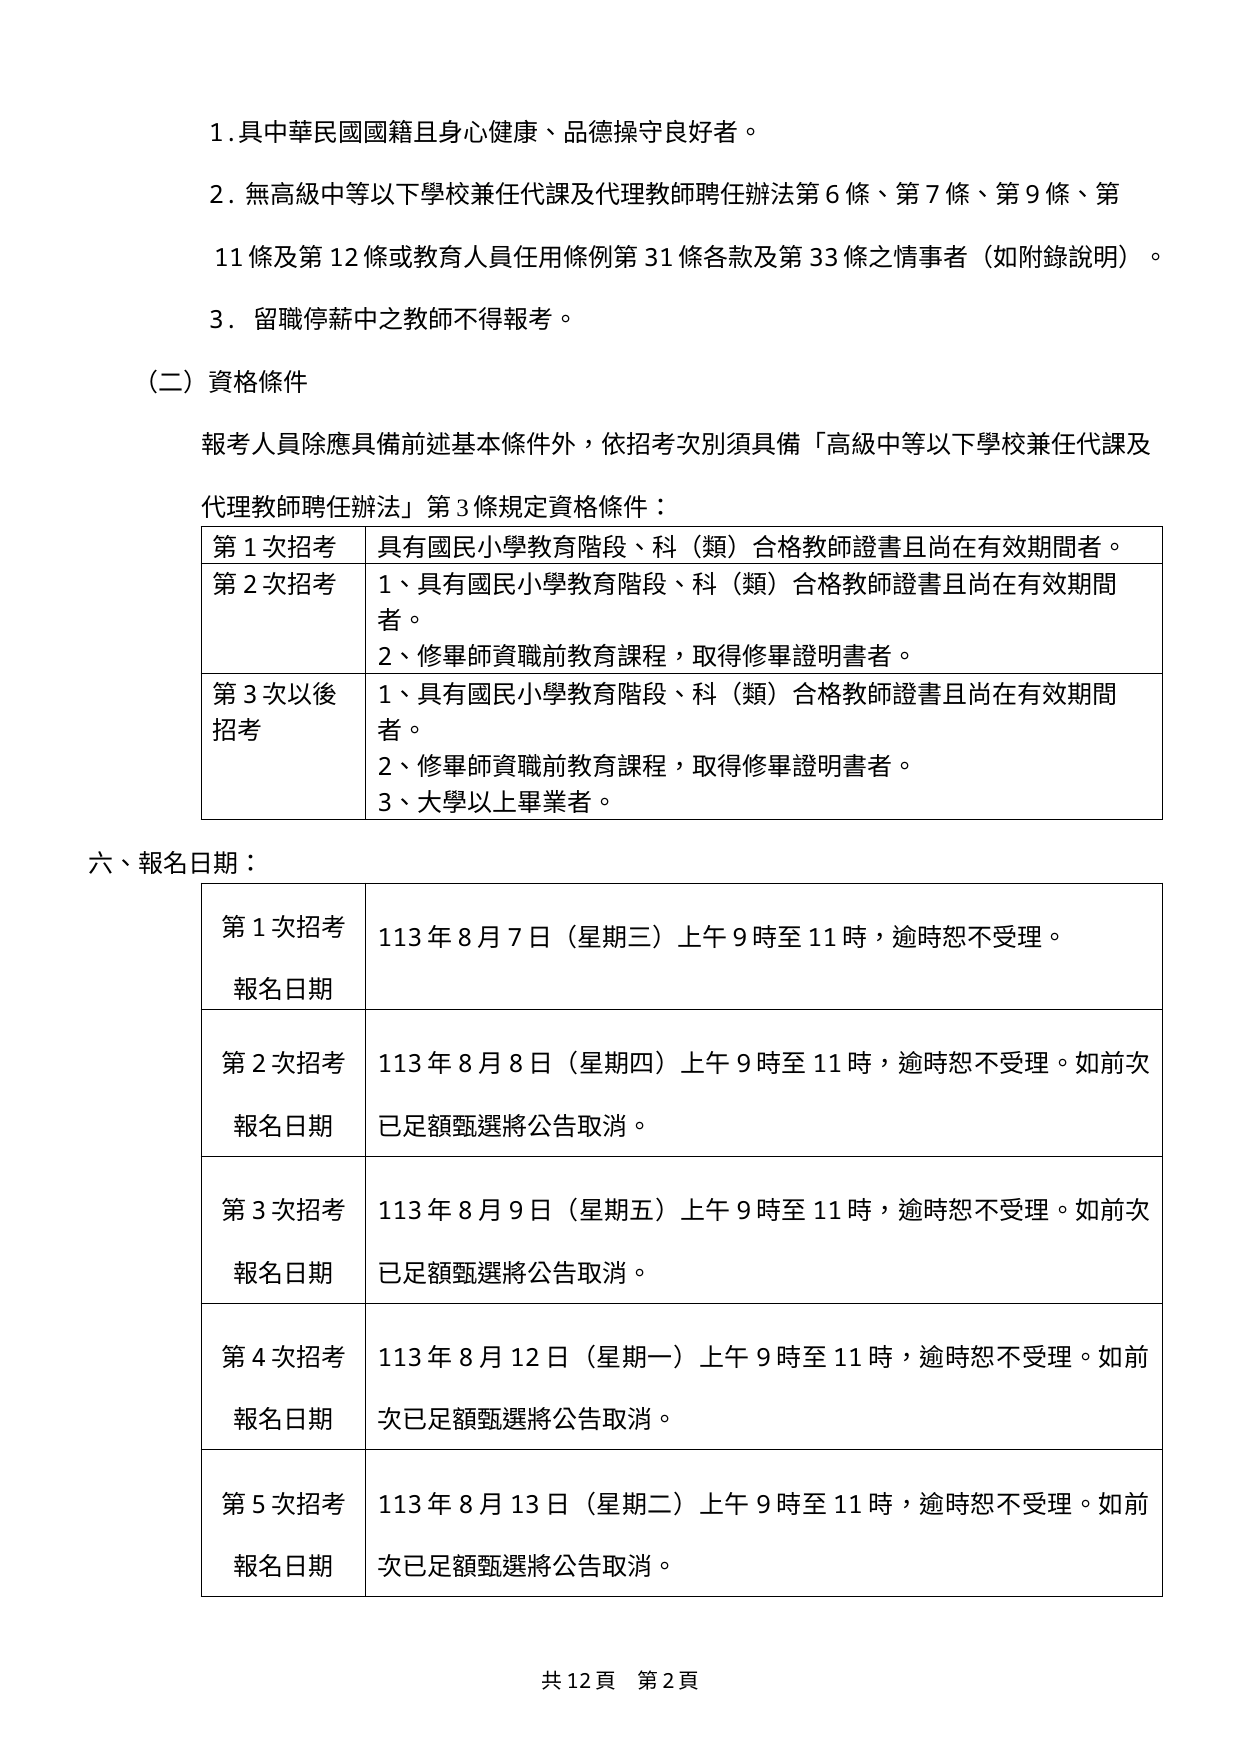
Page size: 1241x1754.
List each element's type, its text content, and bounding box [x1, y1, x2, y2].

table_cell 第2次招考 [202, 564, 365, 673]
text （二）資格條件 [89, 338, 1152, 401]
table_cell 113年8月13日（星期二）上午9時至11時，逾時恕不受理。如前次已足額甄選將公告取消。 [366, 1450, 1162, 1596]
table_cell 1、具有國民小學教育階段、科（類）合格教師證書且尚在有效期間者。 2、修畢師資職前教育課程，取得修畢證明書者。 [366, 564, 1162, 673]
table_cell 113年8月12日（星期一）上午9時至11時，逾時恕不受理。如前次已足額甄選將公告取消。 [366, 1304, 1162, 1449]
table_cell 第4次招考報名日期 [202, 1304, 365, 1449]
text 3. 留職停薪中之教師不得報考。 [89, 276, 1152, 338]
table_header 第1次招考 [202, 527, 365, 563]
table_header 第1次招考報名日期 [202, 884, 365, 1009]
text 報考人員除應具備前述基本條件外，依招考次別須具備「高級中等以下學校兼任代課及代理教師聘任辦法」第3條規定資格條件： [201, 401, 1152, 526]
text 2. 無高級中等以下學校兼任代課及代理教師聘任辦法第6條、第7條、第9條、第11條及第12條或教育人員任用條例第31條各款及第33條之情事者（如附錄說明）。 [89, 151, 1152, 276]
table_cell 第3次以後招考 [202, 674, 365, 819]
table_cell 第5次招考報名日期 [202, 1450, 365, 1596]
table_header 具有國民小學教育階段、科（類）合格教師證書且尚在有效期間者。 [366, 527, 1162, 563]
table_cell 第3次招考報名日期 [202, 1157, 365, 1302]
table_header 113年8月7日（星期三）上午9時至11時，逾時恕不受理。 [366, 884, 1162, 1009]
table_cell 113年8月8日（星期四）上午9時至11時，逾時恕不受理。如前次已足額甄選將公告取消。 [366, 1010, 1162, 1156]
table_cell 1、具有國民小學教育階段、科（類）合格教師證書且尚在有效期間者。 2、修畢師資職前教育課程，取得修畢證明書者。 3、大學以上畢業者。 [366, 674, 1162, 819]
text 六、報名日期： [89, 820, 1152, 883]
table_cell 第2次招考報名日期 [202, 1010, 365, 1156]
text 1.具中華民國國籍且身心健康、品德操守良好者。 [89, 88, 1152, 151]
table_cell 113年8月9日（星期五）上午9時至11時，逾時恕不受理。如前次已足額甄選將公告取消。 [366, 1157, 1162, 1302]
